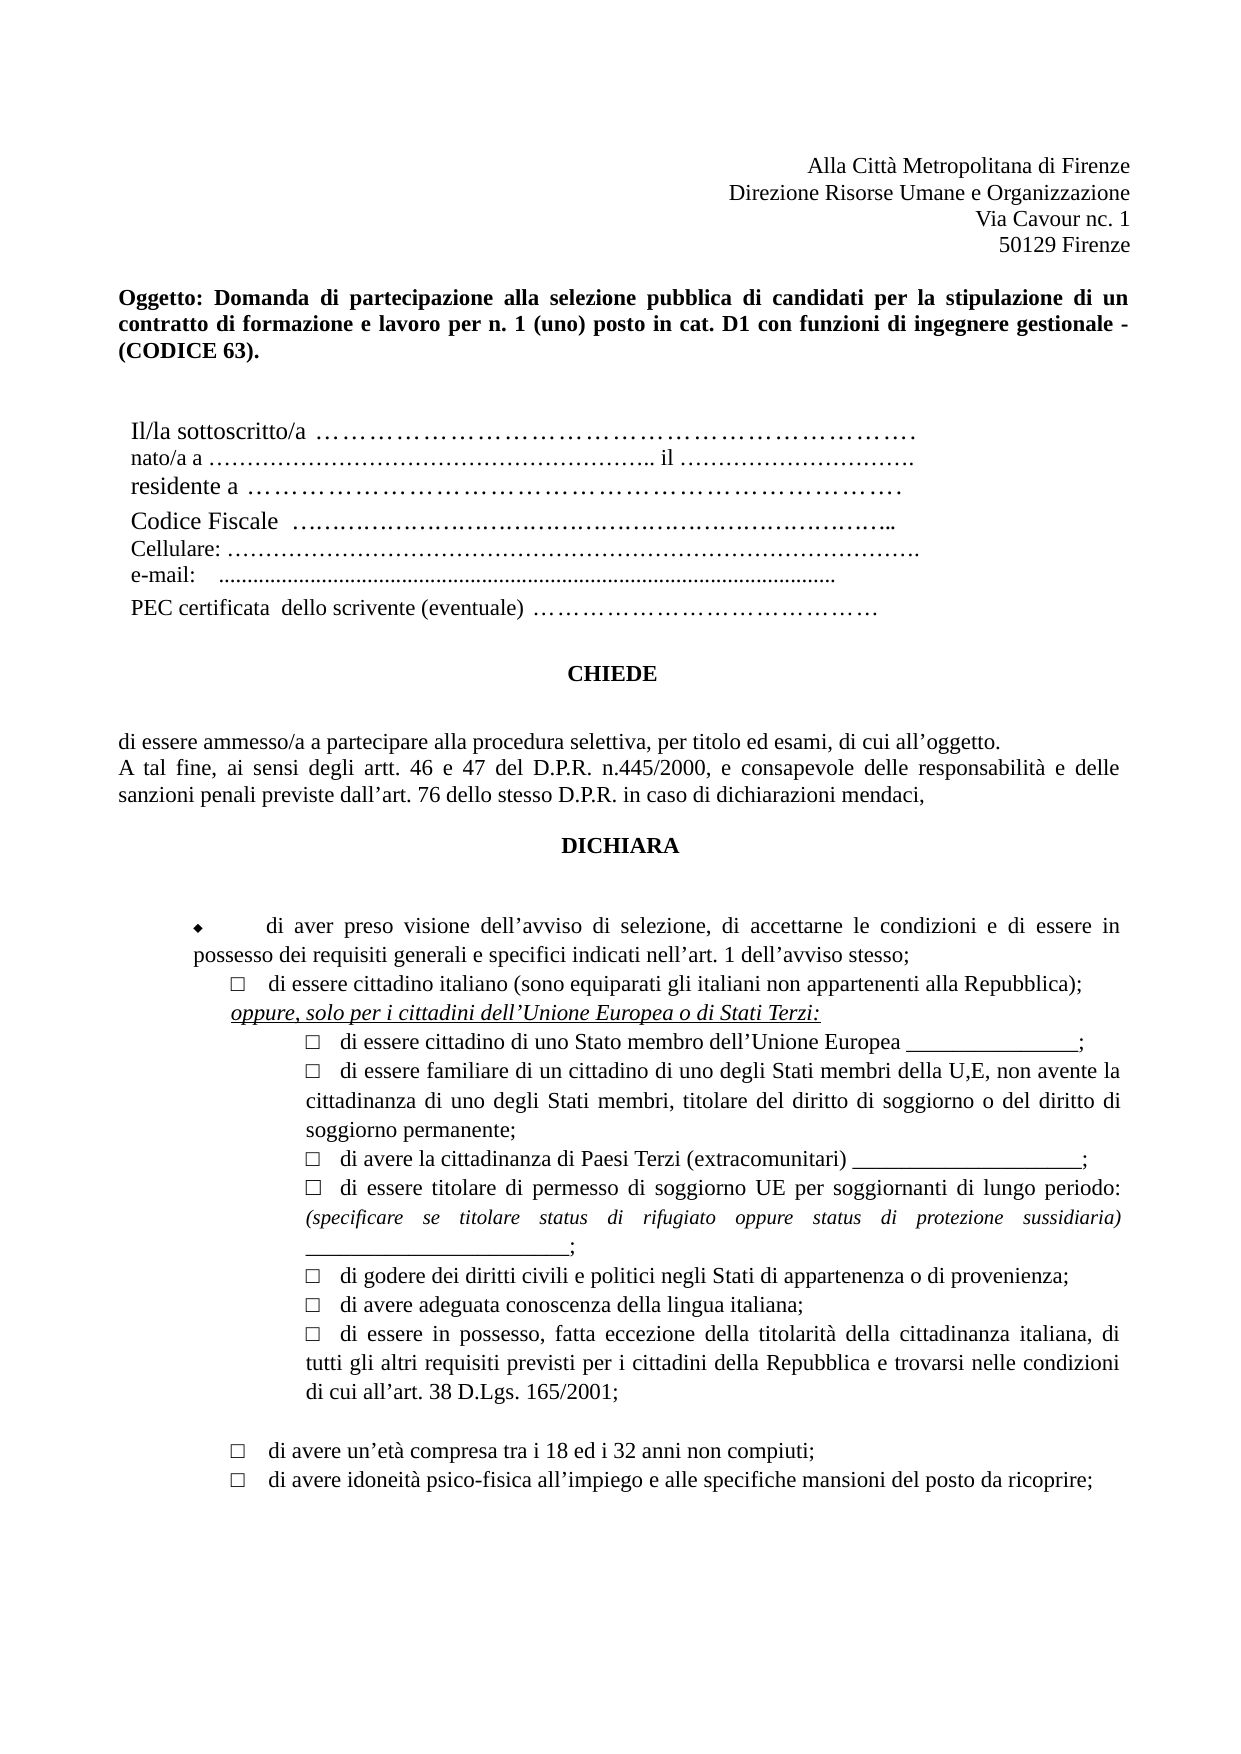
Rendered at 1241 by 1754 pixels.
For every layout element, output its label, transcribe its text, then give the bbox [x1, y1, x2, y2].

list di aver preso visione dell’avviso di selezione, di accettarne le condizioni e di essere in possesso dei requisiti generali e specifici indicati nell’art. 1 dell’avviso stesso; [193, 910, 1122, 968]
list di avere un’età compresa tra i 18 ed i 32 anni non compiuti; [231, 1435, 1122, 1464]
text PEC certificata dello scrivente (eventuale) …………………………………… [131, 594, 1122, 621]
text Alla Città Metropolitana di Firenze [118, 152, 1130, 178]
list di avere idoneità psico-fisica all’impiego e alle specifiche mansioni del posto da ricoprire; [231, 1464, 1122, 1493]
list di essere cittadino di uno Stato membro dell’Unione Europea _______________; [306, 1026, 1122, 1056]
text 50129 Firenze [118, 231, 1130, 258]
text Il/la sottoscritto/a …………………………………………………………. nato/a a ………………………………………………….. il …………………………. residente a ………………………………………………………………. [131, 416, 1122, 499]
text CHIEDE [118, 660, 1112, 687]
text di essere ammesso/a a partecipare alla procedura selettiva, per titolo ed esami, di cui all’oggetto. [118, 728, 1122, 754]
list di godere dei diritti civili e politici negli Stati di appartenenza o di provenienza; [306, 1260, 1122, 1289]
text Direzione Risorse Umane e Organizzazione [118, 178, 1130, 205]
text Codice Fiscale ………………………………………………………………….. Cellulare: ………………………………………………………………………………. e-mail: ............................................................................................................ [131, 506, 1122, 588]
text oppure, solo per i cittadini dell’Unione Europea o di Stati Terzi: [231, 997, 1122, 1026]
list di avere la cittadinanza di Paesi Terzi (extracomunitari) ____________________; [306, 1143, 1122, 1172]
list di essere cittadino italiano (sono equiparati gli italiani non appartenenti alla Repubblica); [231, 968, 1122, 997]
text Via Cavour nc. 1 [118, 205, 1130, 231]
text A tal fine, ai sensi degli artt. 46 e 47 del D.P.R. n.445/2000, e consapevole delle responsabilità e delle sanzioni penali previste dall’art. 76 dello stesso D.P.R. in caso di dichiarazioni mendaci, [118, 754, 1122, 807]
text Oggetto: Domanda di partecipazione alla selezione pubblica di candidati per la stipulazione di un contratto di formazione e lavoro per n. 1 (uno) posto in cat. D1 con funzioni di ingegnere gestionale - (CODICE 63). [118, 284, 1130, 363]
list di avere adeguata conoscenza della lingua italiana; [306, 1289, 1122, 1318]
subtitle DICHIARA [118, 832, 1122, 858]
list di essere in possesso, fatta eccezione della titolarità della cittadinanza italiana, di tutti gli altri requisiti previsti per i cittadini della Repubblica e trovarsi nelle condizioni di cui all’art. 38 D.Lgs. 165/2001; [306, 1318, 1122, 1406]
list di essere titolare di permesso di soggiorno UE per soggiornanti di lungo periodo: (specificare se titolare status di rifugiato oppure status di protezione sussidiaria) _______________________; [306, 1172, 1122, 1260]
list di essere familiare di un cittadino di uno degli Stati membri della U,E, non avente la cittadinanza di uno degli Stati membri, titolare del diritto di soggiorno o del diritto di soggiorno permanente; [306, 1056, 1122, 1143]
